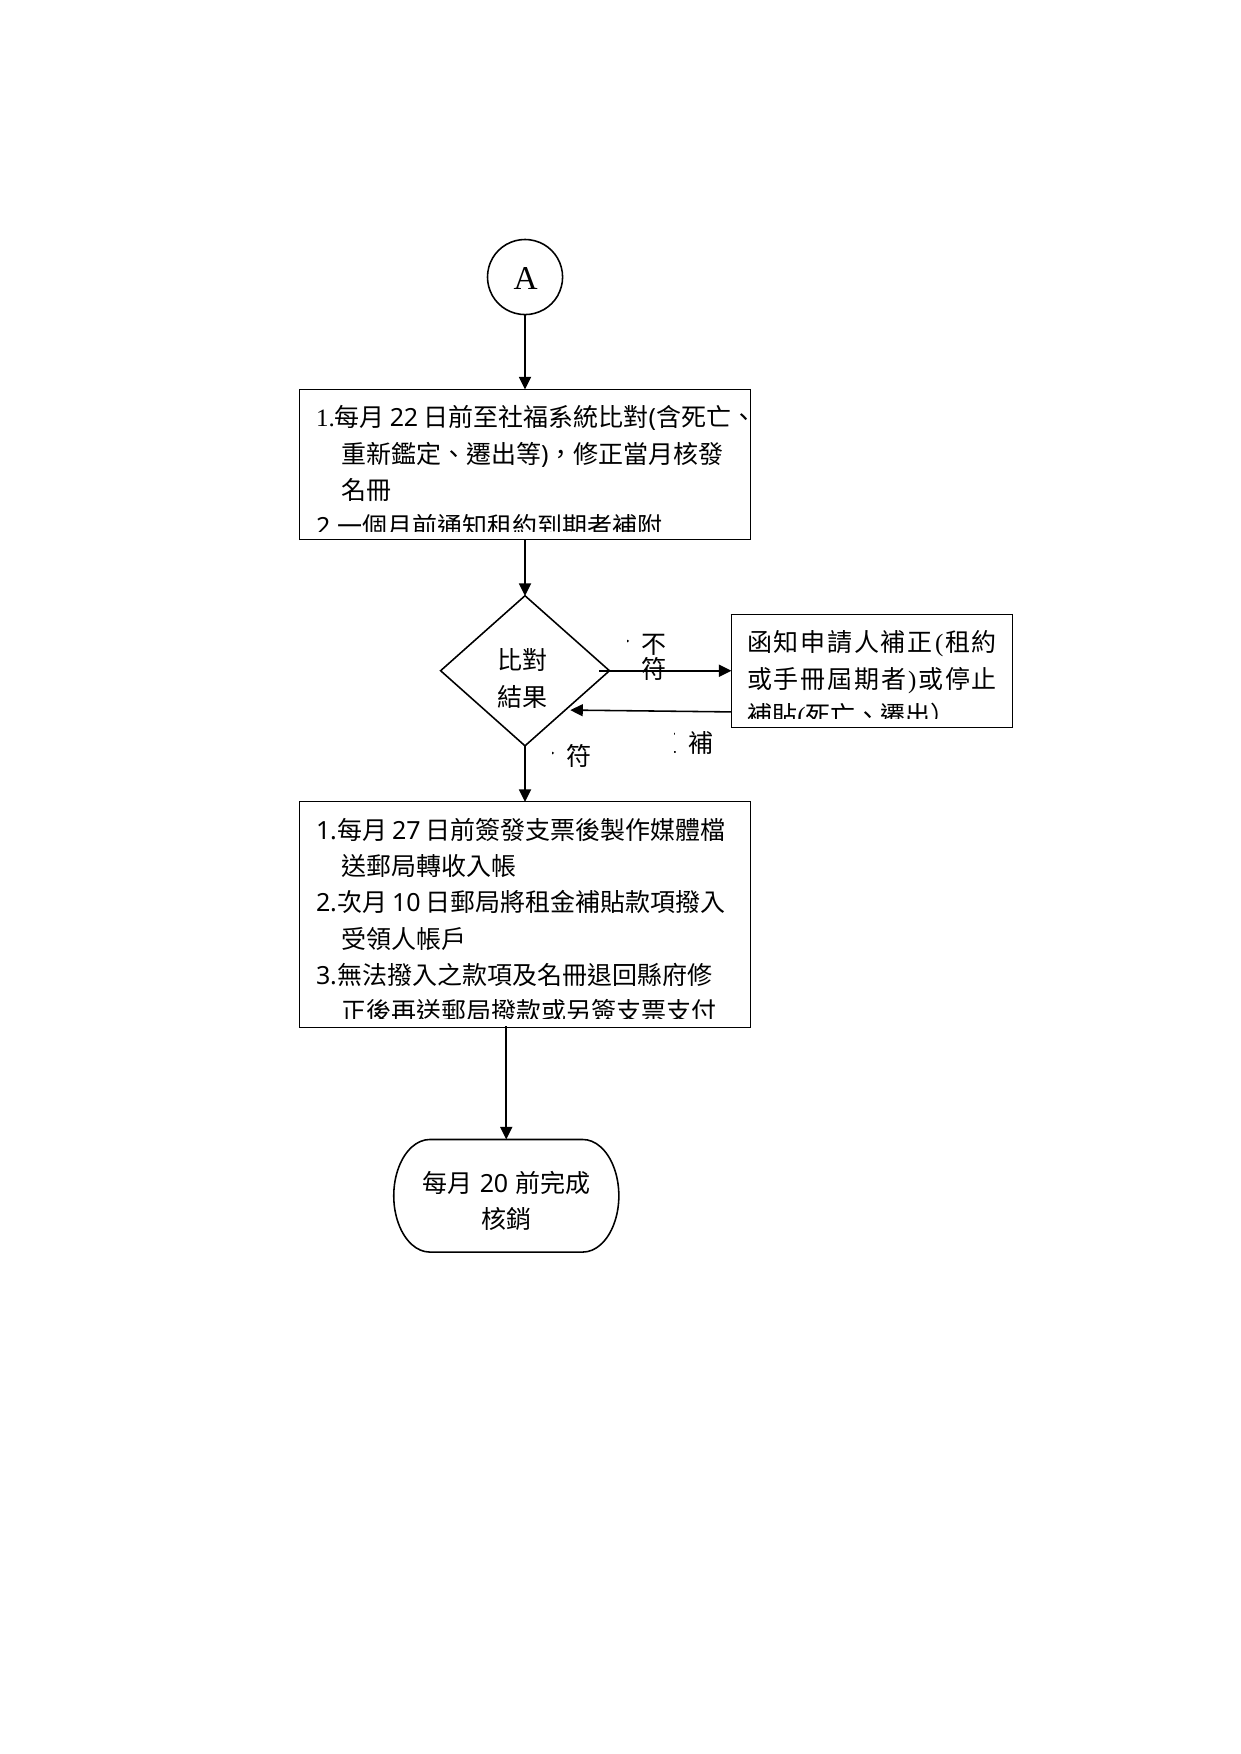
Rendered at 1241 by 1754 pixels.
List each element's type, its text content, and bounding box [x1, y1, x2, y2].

text 符合 [553, 743, 597, 785]
text 3.無法撥入之款項及名冊退回縣府修正後再送郵局撥款或另簽支票支付 [316, 955, 734, 1019]
text 2.一個月前通知租約到期者補附 [316, 507, 734, 531]
text 1.每月22日前至社福系統比對(含死亡、重新鑑定、遷出等)，修正當月核發名冊 [316, 398, 734, 507]
text 補正 [675, 730, 719, 772]
text 不符合 [628, 631, 672, 670]
text 1.每月27日前簽發支票後製作媒體檔送郵局轉收入帳 [316, 810, 734, 883]
text 不符合 [628, 672, 672, 692]
text 2.次月10日郵局將租金補貼款項撥入受領人帳戶 [316, 883, 734, 955]
text 函知申請人補正(租約或手冊屆期者)或停止補貼(死亡、遷出） [747, 623, 997, 719]
